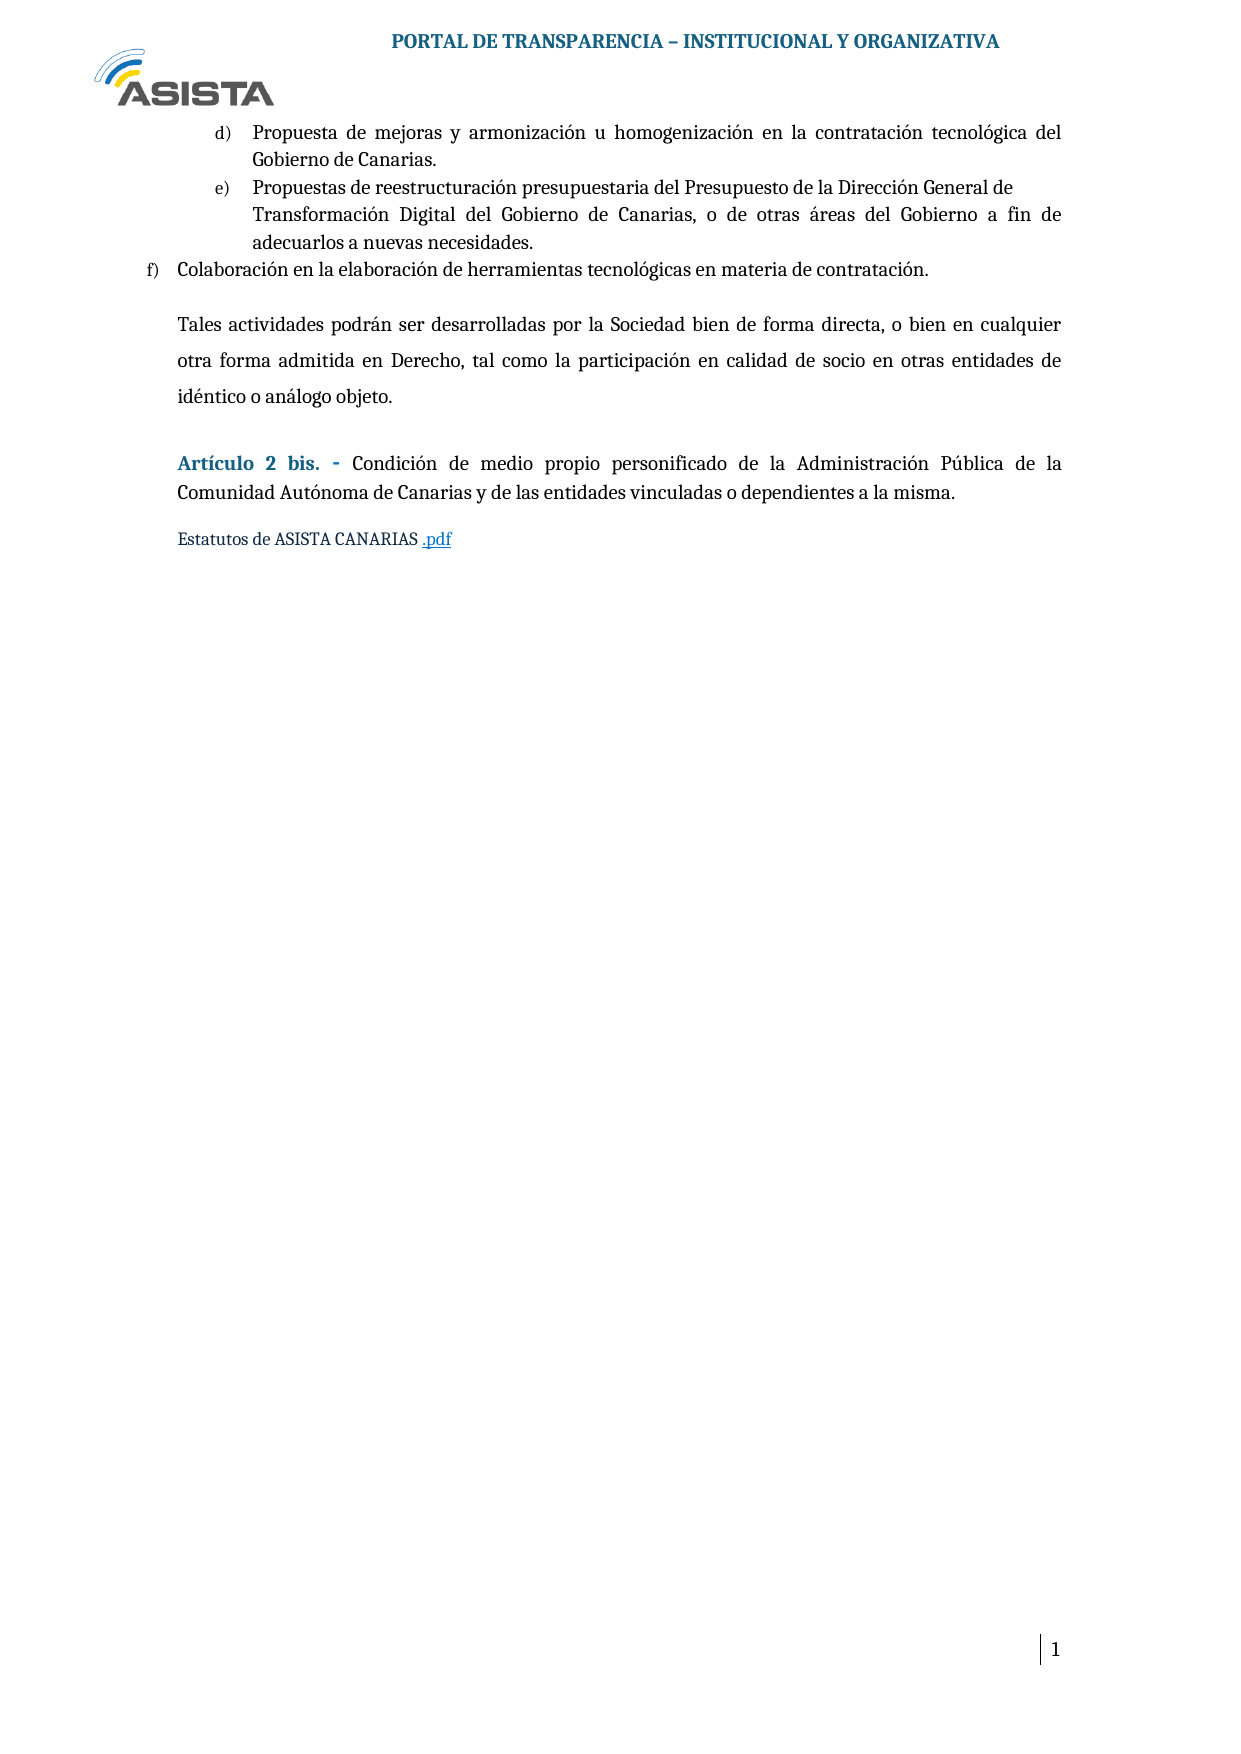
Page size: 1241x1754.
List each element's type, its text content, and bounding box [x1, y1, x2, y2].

text Transformación Digital del Gobierno de Canarias, o de otras áreas del Gobierno a fin de adecuarlos a nuevas necesidades. [252, 203, 1063, 254]
list Propuesta de mejoras y armonización u homogenización en la contratación tecnológica del Gobierno de Canarias. [215, 103, 1063, 172]
list Colaboración en la elaboración de herramientas tecnológicas en materia de contratación. [147, 258, 1063, 282]
text Artículo 2 bis. - Condición de medio propio personificado de la Administración Pública de la Comunidad Autónoma de Canarias y de las entidades vinculadas o dependientes a la misma. [177, 448, 1063, 504]
text Tales actividades podrán ser desarrolladas por la Sociedad bien de forma directa, o bien en cualquier otra forma admitida en Derecho, tal como la participación en calidad de socio en otras entidades de idéntico o análogo objeto. [177, 313, 1063, 409]
list Propuestas de reestructuración presupuestaria del Presupuesto de la Dirección General de [215, 175, 1063, 199]
text Estatutos de ASISTA CANARIAS .pdf [177, 529, 1063, 550]
